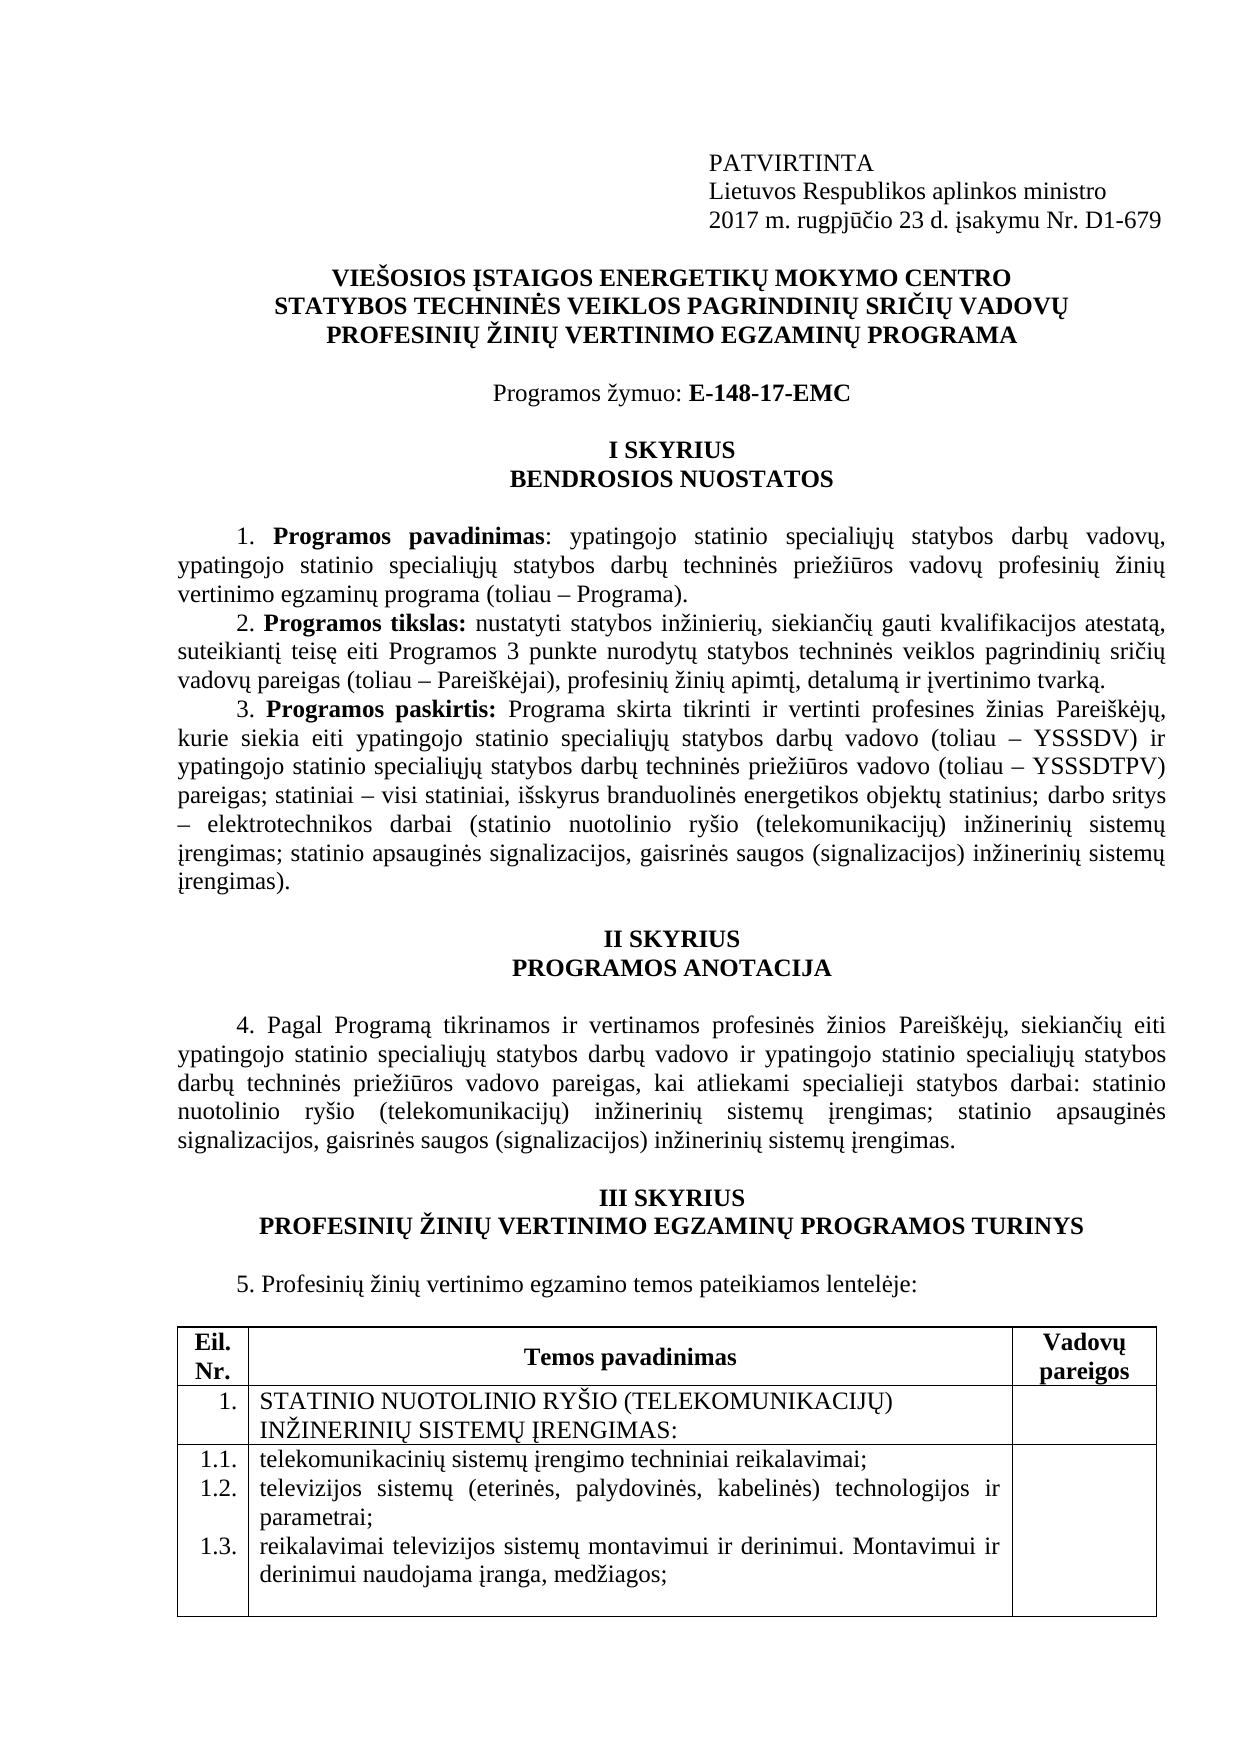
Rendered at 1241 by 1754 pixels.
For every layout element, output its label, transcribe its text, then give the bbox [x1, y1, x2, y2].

text II SKYRIUS [177, 924, 1166, 953]
table_cell [1013, 1445, 1156, 1616]
text PROFESINIŲ ŽINIŲ VERTINIMO EGZAMINŲ PROGRAMA [177, 320, 1166, 349]
text 4. Pagal Programą tikrinamos ir vertinamos profesinės žinios Pareiškėjų, siekiančių eiti ypatingojo statinio specialiųjų statybos darbų vadovo ir ypatingojo statinio specialiųjų statybos darbų techninės priežiūros vadovo pareigas, kai atliekami specialieji statybos darbai: statinio nuotolinio ryšio (telekomunikacijų) inžinerinių sistemų įrengimas; statinio apsauginės signalizacijos, gaisrinės saugos (signalizacijos) inžinerinių sistemų įrengimas. [177, 1010, 1166, 1154]
text VIEŠOSIOS ĮSTAIGOS energetikų mokymo centro [177, 263, 1166, 291]
text Lietuvos Respublikos aplinkos ministro [709, 176, 1166, 205]
table_header Eil. Nr. [178, 1328, 248, 1385]
text PROGRAMOS ANOTACIJA [177, 953, 1166, 981]
text I SKYRIUS [177, 435, 1166, 464]
text III SKYRIUS [177, 1183, 1166, 1211]
text 1. Programos pavadinimas: ypatingojo statinio specialiųjų statybos darbų vadovų, ypatingojo statinio specialiųjų statybos darbų techninės priežiūros vadovų profesinių žinių vertinimo egzaminų programa (toliau – Programa). [177, 521, 1166, 608]
text BENDROSIOS NUOSTATOS [177, 464, 1166, 493]
table_cell 1. [178, 1386, 248, 1443]
text Programos žymuo: E-148-17-EMC [177, 378, 1166, 406]
table_cell 1.1. 1.2. 1.3. [178, 1445, 248, 1616]
table_cell telekomunikacinių sistemų įrengimo techniniai reikalavimai; televizijos sistemų (eterinės, palydovinės, kabelinės) technologijos ir parametrai; reikalavimai televizijos sistemų montavimui ir derinimui. Montavimui ir derinimui naudojama įranga, medžiagos; [249, 1445, 1012, 1616]
text PATVIRTINTA [709, 148, 1166, 176]
table_cell STATINIO NUOTOLINIO RYŠIO (TELEKOMUNIKACIJŲ) INŽINERINIŲ SISTEMŲ ĮRENGIMAS: [249, 1386, 1012, 1443]
text STATYBOS TECHNINĖS VEIKLOS PAGRINDINIŲ SRIČIŲ VADOVŲ [177, 291, 1166, 320]
text 2. Programos tikslas: nustatyti statybos inžinierių, siekiančių gauti kvalifikacijos atestatą, suteikiantį teisę eiti Programos 3 punkte nurodytų statybos techninės veiklos pagrindinių sričių vadovų pareigas (toliau – Pareiškėjai), profesinių žinių apimtį, detalumą ir įvertinimo tvarką. [177, 608, 1166, 694]
text 3. Programos paskirtis: Programa skirta tikrinti ir vertinti profesines žinias Pareiškėjų, kurie siekia eiti ypatingojo statinio specialiųjų statybos darbų vadovo (toliau – YSSSDV) ir ypatingojo statinio specialiųjų statybos darbų techninės priežiūros vadovo (toliau – YSSSDTPV) pareigas; statiniai – visi statiniai, išskyrus branduolinės energetikos objektų statinius; darbo sritys – elektrotechnikos darbai (statinio nuotolinio ryšio (telekomunikacijų) inžinerinių sistemų įrengimas; statinio apsauginės signalizacijos, gaisrinės saugos (signalizacijos) inžinerinių sistemų įrengimas). [177, 694, 1166, 895]
table_cell [1013, 1386, 1156, 1443]
text 5. Profesinių žinių vertinimo egzamino temos pateikiamos lentelėje: [177, 1269, 1166, 1298]
table_header Vadovų pareigos [1013, 1328, 1156, 1385]
text PROFESINIŲ ŽINIŲ VERTINIMO EGZAMINŲ PROGRAMOS TURINYS [177, 1211, 1166, 1240]
text 2017 m. rugpjūčio 23 d. įsakymu Nr. D1-679 [709, 205, 1166, 234]
table_header Temos pavadinimas [249, 1328, 1012, 1385]
